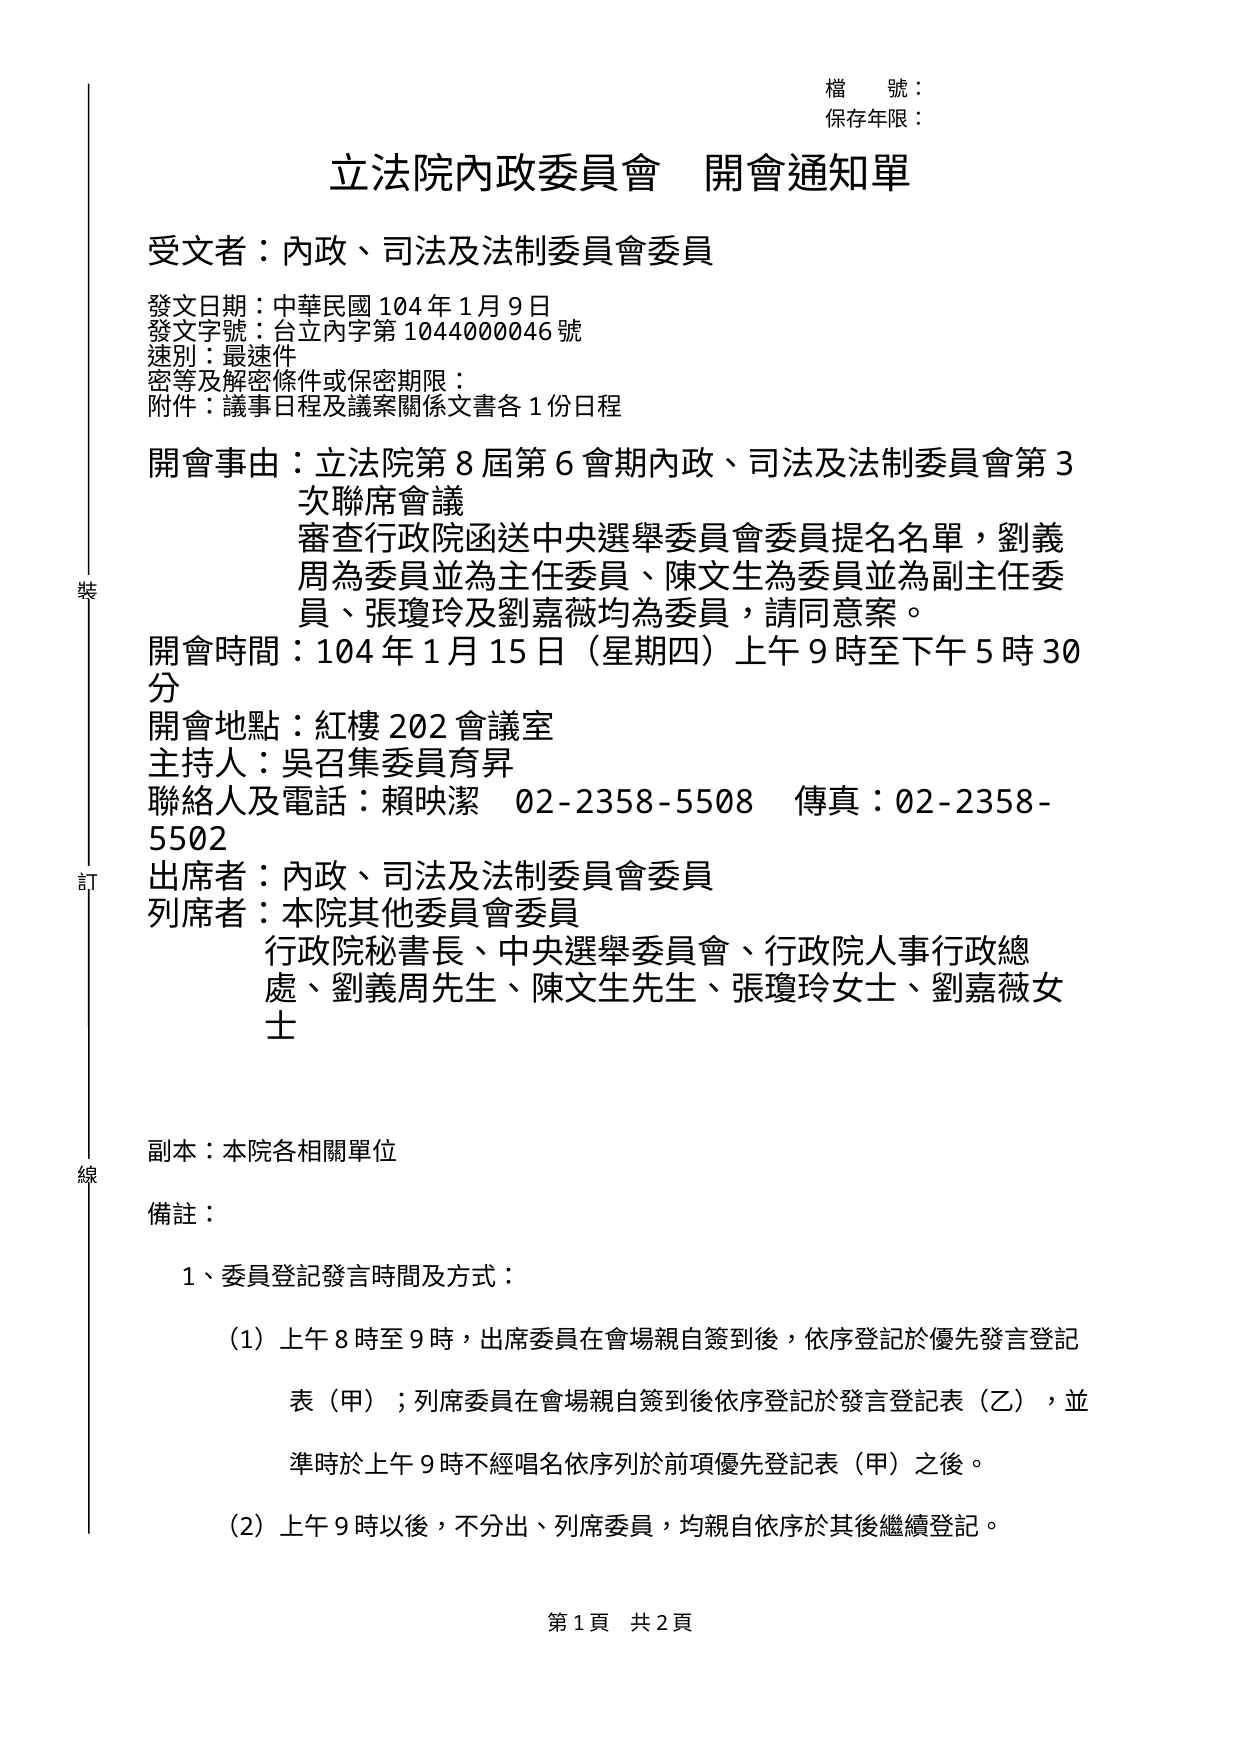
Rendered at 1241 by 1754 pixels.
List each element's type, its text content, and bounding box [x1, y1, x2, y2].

text 列席者：本院其他委員會委員 行政院秘書長、中央選舉委員會、行政院人事行政總處、劉義周先生、陳文生先生、張瓊玲女士、劉嘉薇女士 [148, 896, 1092, 1046]
text 檔 號： [825, 72, 1070, 102]
text 開會地點：紅樓202會議室 [148, 708, 1092, 746]
text 發文日期：中華民國104年1月9日 [148, 296, 1092, 321]
text 附件：議事日程及議案關係文書各1份日程 [148, 396, 1092, 421]
list 上午8時至9時，出席委員在會場親自簽到後，依序登記於優先發言登記表（甲）；列席委員在會場親自簽到後依序登記於發言登記表（乙），並準時於上午9時不經唱名依序列於前項優先登記表（甲）之後。 [214, 1296, 1092, 1483]
list 上午9時以後，不分出、列席委員，均親自依序於其後繼續登記。 [214, 1483, 1092, 1546]
title 立法院內政委員會 開會通知單 [148, 158, 1092, 233]
text 主持人：吳召集委員育昇 [148, 746, 1092, 783]
text 受文者：內政、司法及法制委員會委員 [148, 233, 1092, 271]
text 密等及解密條件或保密期限： [148, 371, 1092, 396]
text 開會時間：104年1月15日（星期四）上午9時至下午5時30分 [148, 633, 1107, 708]
text 備註： [148, 1171, 1092, 1233]
text 開會事由：立法院第8屆第6會期內政、司法及法制委員會第3次聯席會議 審查行政院函送中央選舉委員會委員提名名單，劉義周為委員並為主任委員、陳文生為委員並為副主任委員、張瓊玲及劉嘉薇均為委員，請同意案。 [148, 446, 1092, 633]
title [810, 64, 1085, 151]
text 副本：本院各相關單位 [148, 1108, 1092, 1171]
text 速別：最速件 [148, 346, 1092, 371]
list 委員登記發言時間及方式： [181, 1233, 1092, 1296]
text 發文字號：台立內字第1044000046號 [148, 321, 1092, 346]
text 聯絡人及電話：賴映潔 02-2358-5508 傳真：02-2358-5502 [148, 783, 1092, 858]
text 保存年限： [825, 102, 1070, 132]
text 出席者：內政、司法及法制委員會委員 [148, 858, 1092, 896]
